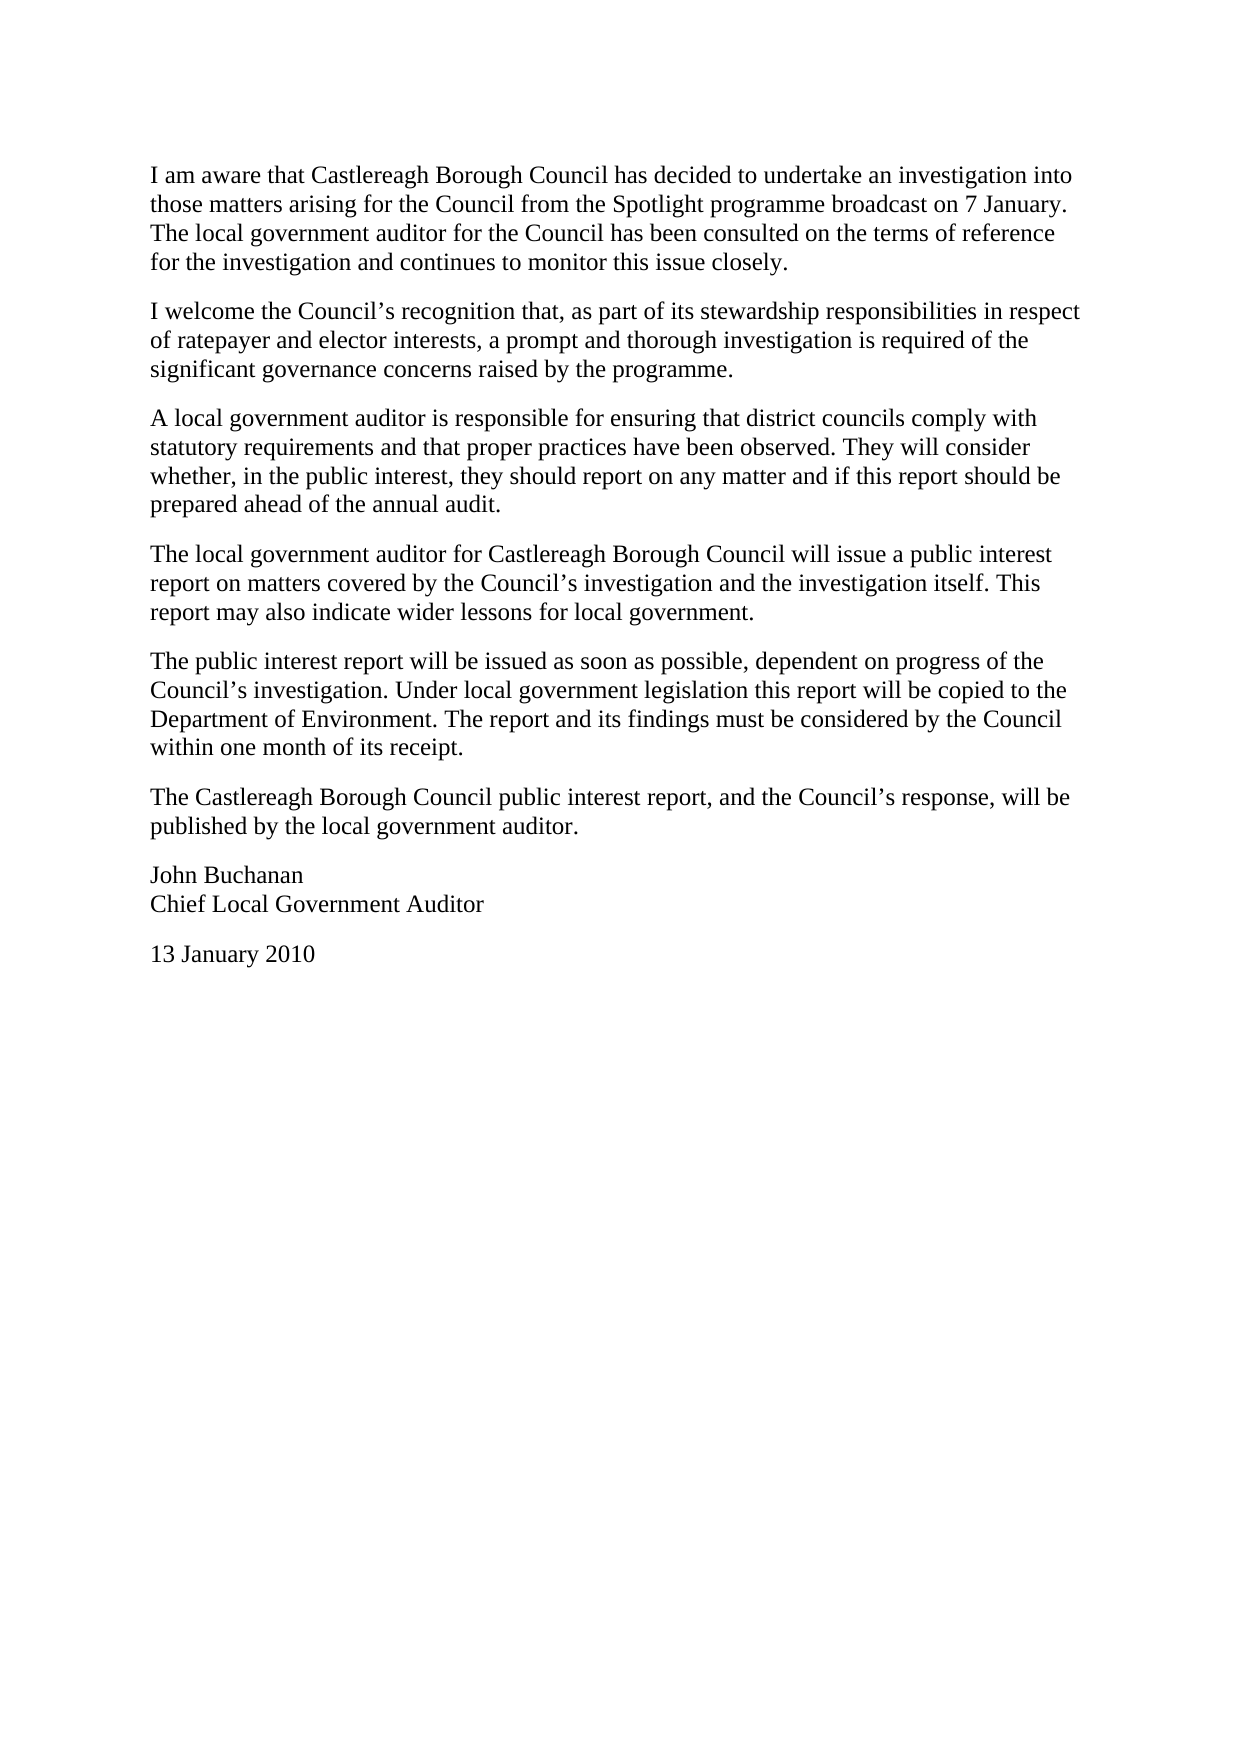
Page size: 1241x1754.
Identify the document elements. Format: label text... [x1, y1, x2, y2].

text The Castlereagh Borough Council public interest report, and the Council’s response, will be published by the local government auditor. [150, 782, 1090, 839]
text The public interest report will be issued as soon as possible, dependent on progress of the Council’s investigation. Under local government legislation this report will be copied to the Department of Environment. The report and its findings must be considered by the Council within one month of its receipt. [150, 646, 1090, 761]
text A local government auditor is responsible for ensuring that district councils comply with statutory requirements and that proper practices have been observed. They will consider whether, in the public interest, they should report on any matter and if this report should be prepared ahead of the annual audit. [150, 403, 1090, 518]
text The local government auditor for Castlereagh Borough Council will issue a public interest report on matters covered by the Council’s investigation and the investigation itself. This report may also indicate wider lessons for local government. [150, 539, 1090, 625]
text 13 January 2010 [150, 939, 1090, 967]
text I am aware that Castlereagh Borough Council has decided to undertake an investigation into those matters arising for the Council from the Spotlight programme broadcast on 7 January. The local government auditor for the Council has been consulted on the terms of reference for the investigation and continues to monitor this issue closely. [150, 160, 1090, 275]
text John Buchanan Chief Local Government Auditor [150, 860, 1090, 918]
text I welcome the Council’s recognition that, as part of its stewardship responsibilities in respect of ratepayer and elector interests, a prompt and thorough investigation is required of the significant governance concerns raised by the programme. [150, 296, 1090, 382]
